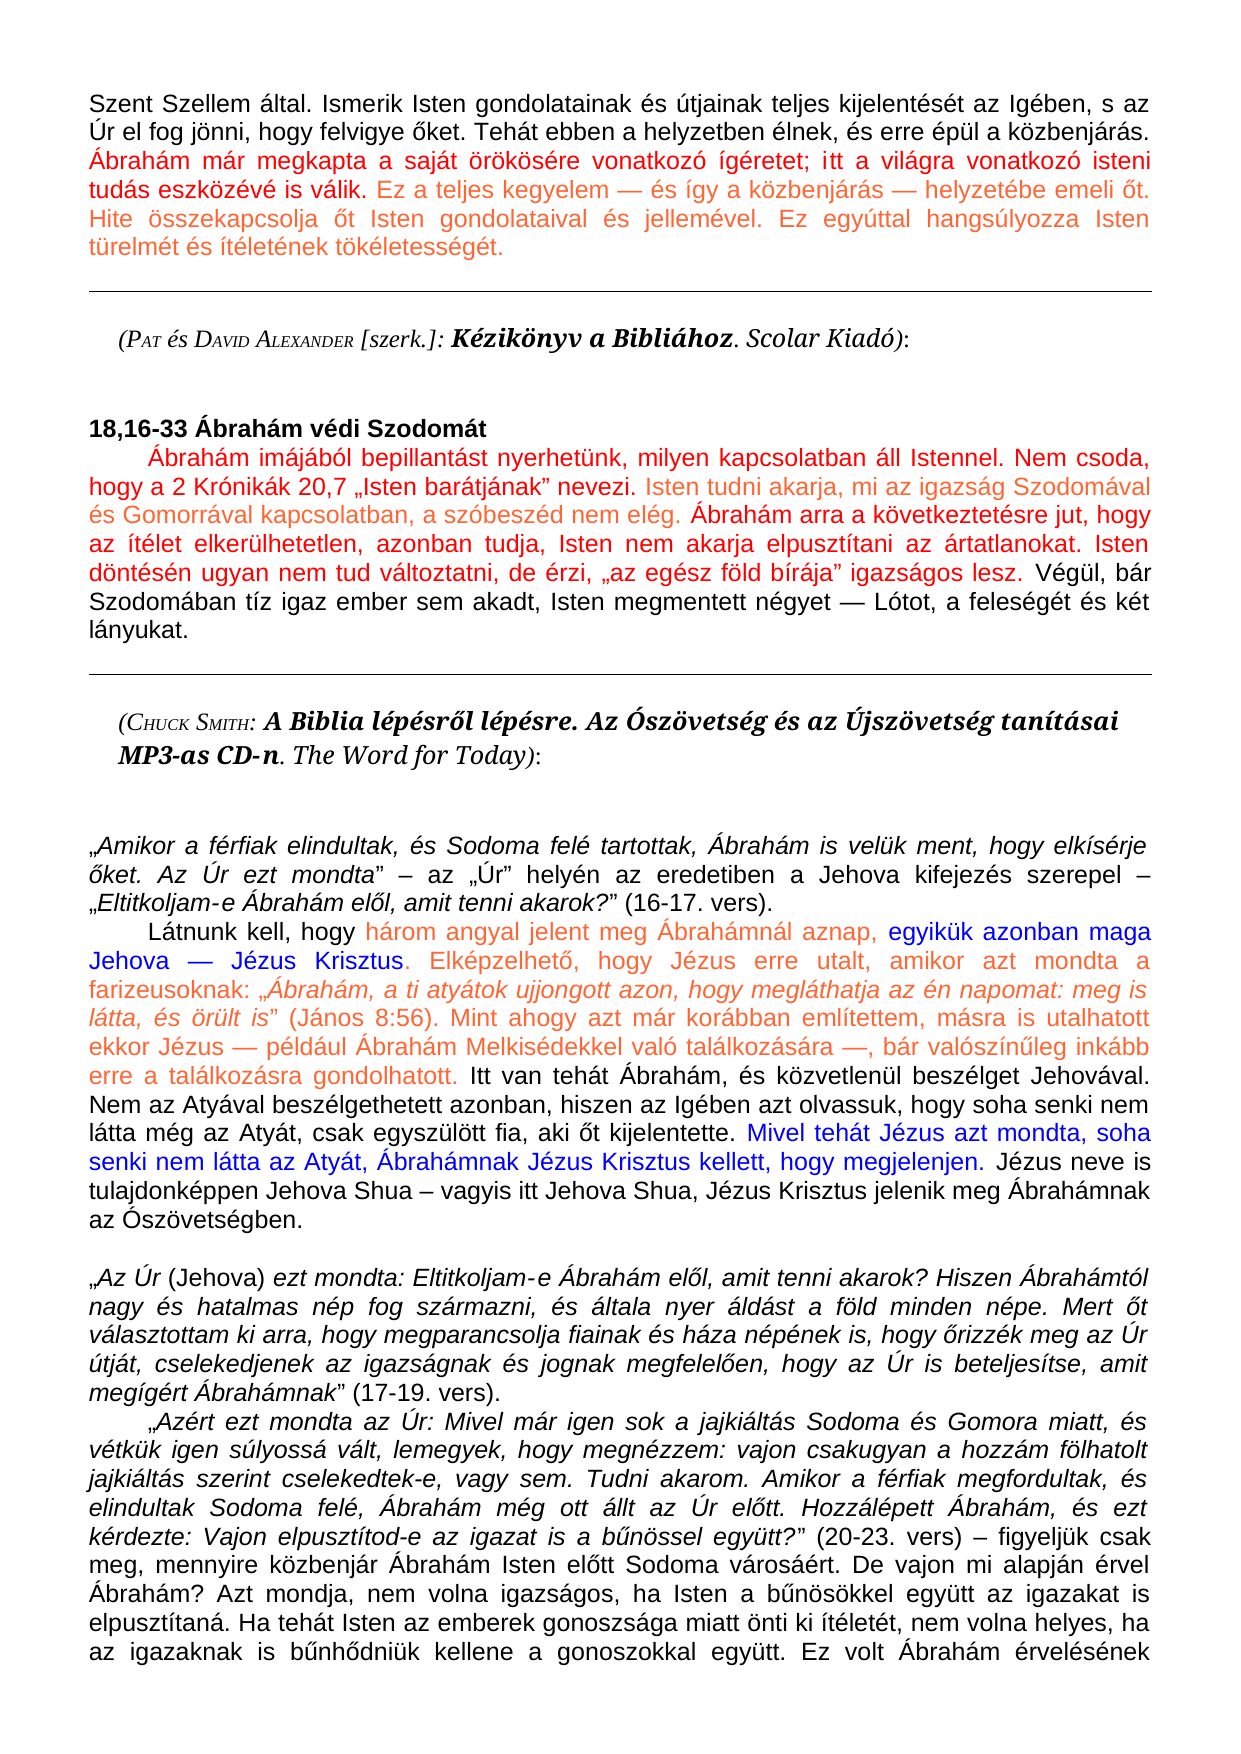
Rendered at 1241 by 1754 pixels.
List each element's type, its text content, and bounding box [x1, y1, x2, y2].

text (Chuck Smith: A Biblia lépésről lépésre. Az Ószövetség és az Újszövetség tanításai MP3-as CD‑n. The Word for Today): [88, 675, 1152, 801]
text „Az Úr (Jehova) ezt mondta: Eltitkoljam‑e Ábrahám elől, amit tenni akarok? Hiszen Ábrahámtól nagy és hatalmas nép fog származni, és általa nyer áldást a föld minden népe. Mert őt választottam ki arra, hogy megparancsolja fiainak és háza népének is, hogy őrizzék meg az Úr útját, cselekedjenek az igazságnak és jognak megfelelően, hogy az Úr is beteljesítse, amit megígért Ábrahámnak” (17-19. vers). [88, 1263, 1152, 1407]
text Ábrahám imájából bepillantást nyerhetünk, milyen kapcsolatban áll Istennel. Nem csoda, hogy a 2 Krónikák 20,7 „Isten barátjának” nevezi. Isten tudni akarja, mi az igazság Szodomával és Gomorrával kapcsolatban, a szóbeszéd nem elég. Ábrahám arra a következtetésre jut, hogy az ítélet elkerülhetetlen, azonban tudja, Isten nem akarja elpusztítani az ártatlanokat. Isten döntésén ugyan nem tud változtatni, de érzi, „az egész föld bírája” igazságos lesz. Végül, bár Szodomában tíz igaz ember sem akadt, Isten megmentett négyet — Lótot, a feleségét és két lányukat. [88, 443, 1152, 644]
text „Azért ezt mondta az Úr: Mivel már igen sok a jajkiáltás Sodoma és Gomora miatt, és vétkük igen súlyossá vált, lemegyek, hogy megnézzem: vajon csakugyan a hozzám fölhatolt jajkiáltás szerint cselekedtek-e, vagy sem. Tudni akarom. Amikor a férfiak megfordultak, és elindultak Sodoma felé, Ábrahám még ott állt az Úr előtt. Hozzálépett Ábrahám, és ezt kérdezte: Vajon elpusztítod-e az igazat is a bűnössel együtt?” (20-23. vers) – figyeljük csak meg, mennyire közbenjár Ábrahám Isten előtt Sodoma városáért. De vajon mi alapján érvel Ábrahám? Azt mondja, nem volna igazságos, ha Isten a bűnösökkel együtt az igazakat is elpusztítaná. Ha tehát Isten az emberek gonoszsága miatt önti ki ítéletét, nem volna helyes, ha az igazaknak is bűnhődniük kellene a gonoszokkal együtt. Ez volt Ábrahám érvelésének [88, 1407, 1152, 1665]
text „Amikor a férfiak elindultak, és Sodoma felé tartottak, Ábrahám is velük ment, hogy elkísérje őket. Az Úr ezt mondta” – az „Úr” helyén az eredetiben a Jehova kifejezés szerepel – „Eltitkoljam‑e Ábrahám elől, amit tenni akarok?” (16-17. vers). [88, 831, 1152, 917]
text Látnunk kell, hogy három angyal jelent meg Ábrahámnál aznap, egyikük azonban maga Jehova ― Jézus Krisztus. Elképzelhető, hogy Jézus erre utalt, amikor azt mondta a farizeusoknak: „Ábrahám, a ti atyátok ujjongott azon, hogy megláthatja az én napomat: meg is látta, és örült is” (János 8:56). Mint ahogy azt már korábban említettem, másra is utalhatott ekkor Jézus ― például Ábrahám Melkisédekkel való találkozására ―, bár valószínűleg inkább erre a találkozásra gondolhatott. Itt van tehát Ábrahám, és közvetlenül beszélget Jehovával. Nem az Atyával beszélgethetett azonban, hiszen az Igében azt olvassuk, hogy soha senki nem látta még az Atyát, csak egyszülött fia, aki őt kijelentette. Mivel tehát Jézus azt mondta, soha senki nem látta az Atyát, Ábrahámnak Jézus Krisztus kellett, hogy megjelenjen. Jézus neve is tulajdonképpen Jehova Shua – vagyis itt Jehova Shua, Jézus Krisztus jelenik meg Ábrahámnak az Ószövetségben. [88, 917, 1152, 1233]
text Szent Szellem által. Ismerik Isten gondolatainak és útjainak teljes kijelentését az Igében, s az Úr el fog jönni, hogy felvigye őket. Tehát ebben a helyzetben élnek, és erre épül a közbenjárás. Ábrahám már megkapta a saját örökösére vonatkozó ígéretet; itt a világra vonatkozó isteni tudás eszközévé is válik. Ez a teljes kegyelem — és így a közbenjárás — helyzetébe emeli őt. Hite összekapcsolja őt Isten gondolataival és jellemével. Ez egyúttal hangsúlyozza Isten türelmét és ítéletének tökéletességét. [88, 88, 1152, 261]
text (Pat és David Alexander [szerk.]: Kézikönyv a Bibliához. Scolar Kiadó): [88, 292, 1152, 384]
text 18,16-33 Ábrahám védi Szodomát [88, 414, 1152, 443]
